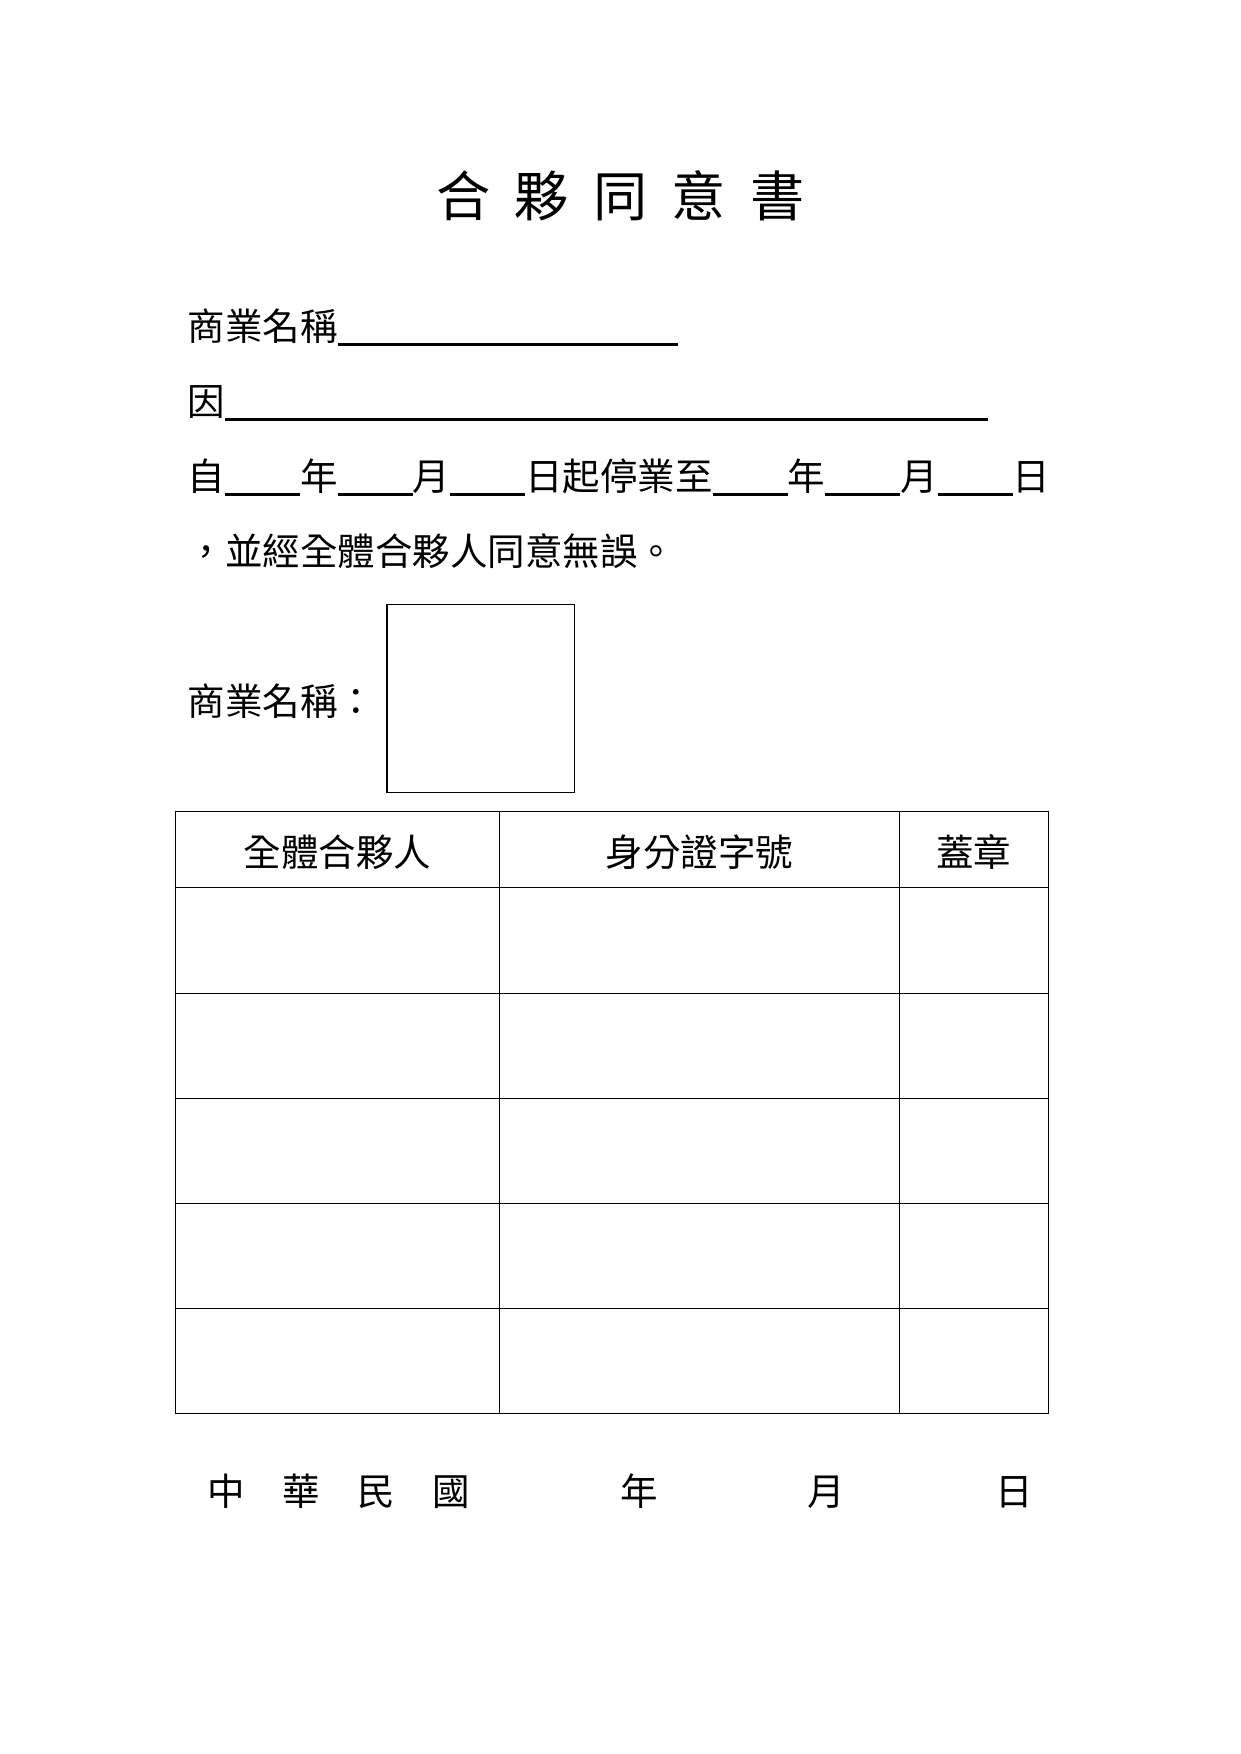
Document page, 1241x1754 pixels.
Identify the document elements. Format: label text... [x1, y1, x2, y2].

table_cell [500, 1309, 899, 1413]
text 中 華 民 國 年 月 日 [187, 1452, 1053, 1527]
table_cell [176, 1309, 499, 1413]
table_cell [900, 1309, 1048, 1413]
text 商業名稱 [187, 286, 1053, 361]
table_cell [176, 888, 499, 992]
table_header 身分證字號 [500, 812, 899, 887]
text 自 年 月 日起停業至 年 月 日 [187, 436, 1053, 511]
table_cell [500, 888, 899, 992]
table_cell [500, 1099, 899, 1203]
table_cell [900, 994, 1048, 1098]
table_header 蓋章 [900, 812, 1048, 887]
text 合 夥 同 意 書 [187, 136, 1053, 249]
table_cell [500, 1204, 899, 1308]
table_cell [176, 1099, 499, 1203]
table_header 全體合夥人 [176, 812, 499, 887]
table_cell [900, 888, 1048, 992]
text 因 [187, 361, 1053, 436]
table_cell [176, 994, 499, 1098]
table_cell [500, 994, 899, 1098]
text ，並經全體合夥人同意無誤。 [187, 511, 1053, 586]
table_cell [176, 1204, 499, 1308]
text [575, 661, 1053, 736]
table_cell [900, 1204, 1048, 1308]
text 商業名稱： [187, 661, 386, 736]
table_cell [900, 1099, 1048, 1203]
